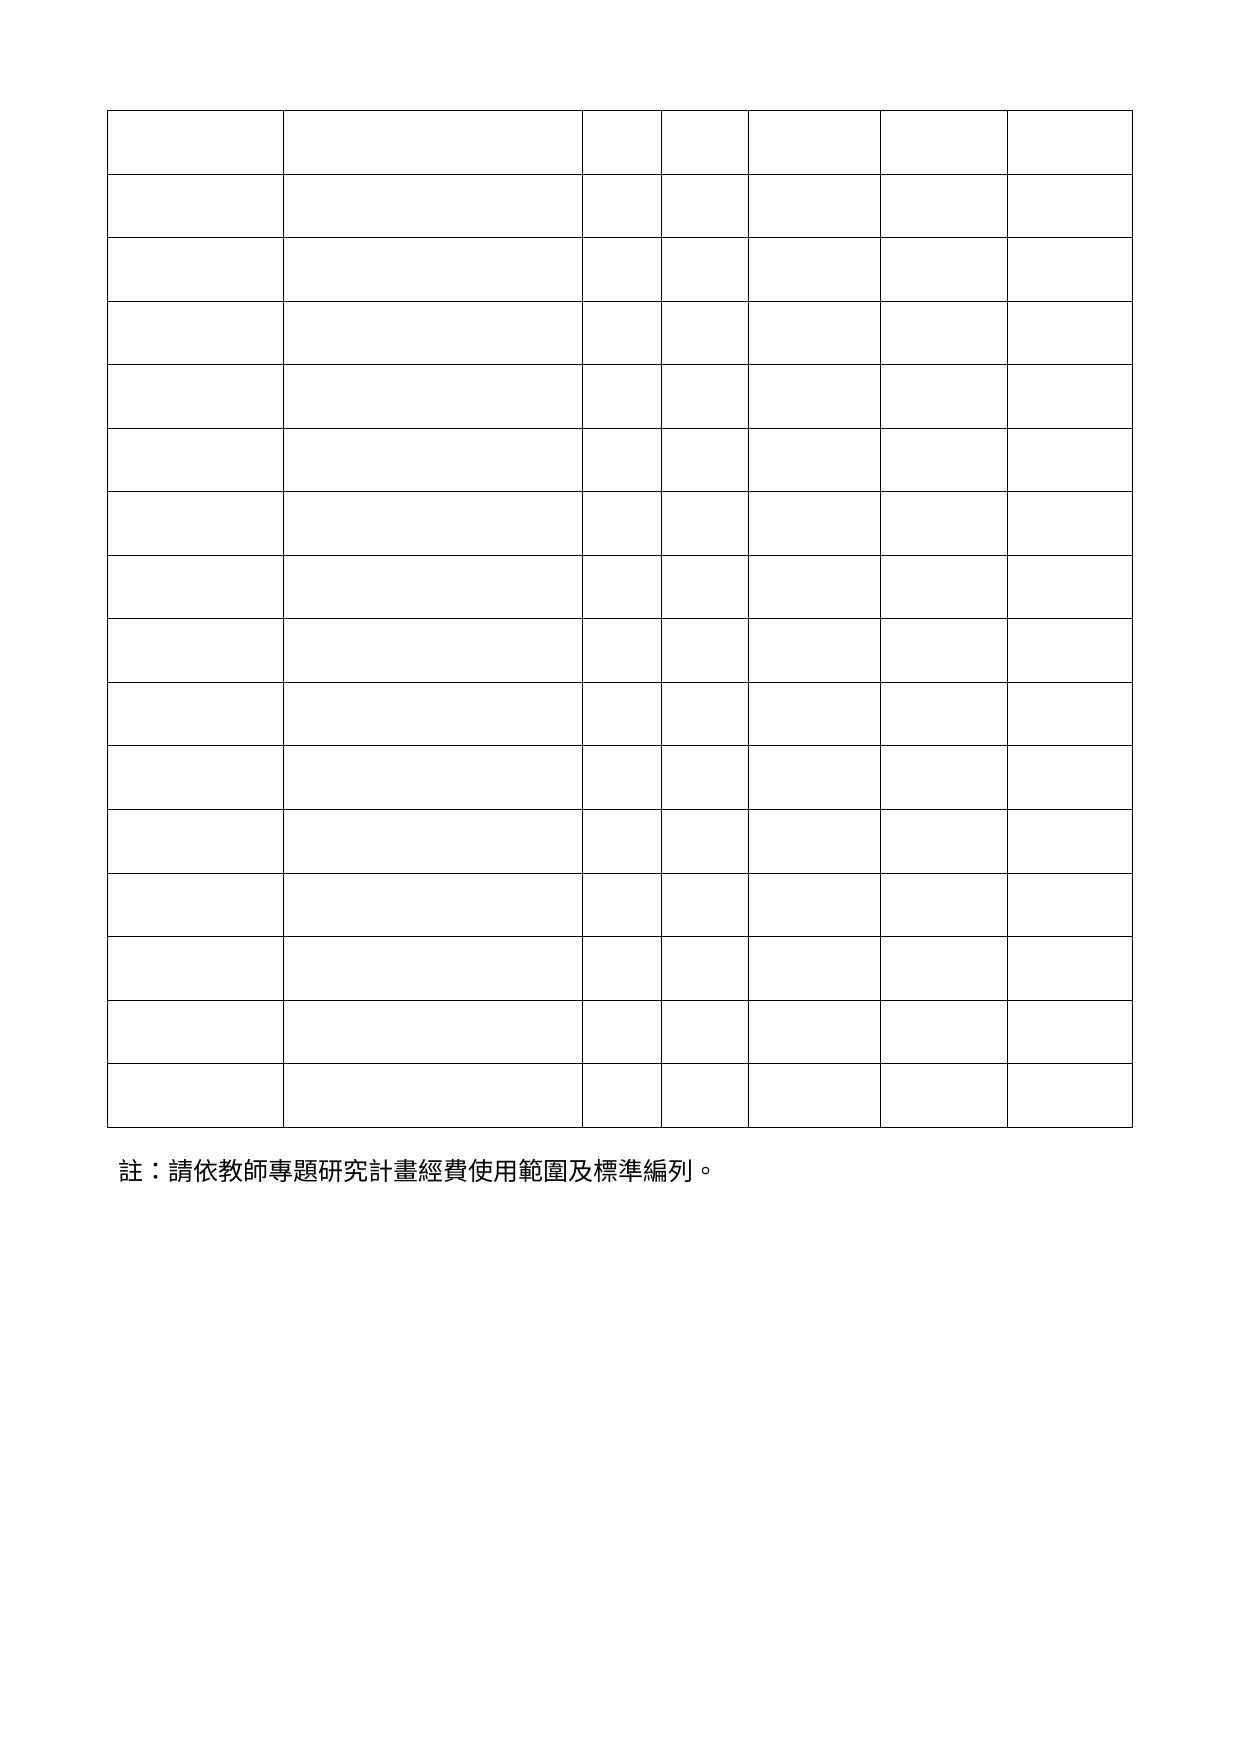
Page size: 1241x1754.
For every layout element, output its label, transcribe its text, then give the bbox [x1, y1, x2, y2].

table_cell [583, 746, 661, 809]
table_cell [749, 365, 880, 428]
table_cell [108, 937, 283, 999]
table_cell [662, 111, 748, 173]
table_cell [881, 810, 1007, 872]
table_cell [284, 683, 582, 745]
table_cell [881, 1001, 1007, 1063]
table_cell [108, 302, 283, 364]
table_cell [662, 1064, 748, 1127]
table_cell [881, 429, 1007, 491]
table_cell [284, 302, 582, 364]
table_cell [881, 746, 1007, 809]
table_cell [749, 874, 880, 936]
table_cell [108, 683, 283, 745]
table_cell [662, 937, 748, 999]
table_cell [108, 746, 283, 809]
table_cell [662, 874, 748, 936]
table_cell [583, 683, 661, 745]
table_cell [881, 937, 1007, 999]
table_cell [284, 175, 582, 237]
table_cell [749, 175, 880, 237]
table_cell [749, 746, 880, 809]
table_cell [662, 810, 748, 872]
table_cell [881, 874, 1007, 936]
table_cell [583, 302, 661, 364]
table_cell [284, 937, 582, 999]
table_cell [749, 556, 880, 618]
table_cell [662, 683, 748, 745]
table_cell [881, 175, 1007, 237]
table_cell [881, 683, 1007, 745]
table_cell [284, 810, 582, 872]
table_cell [662, 175, 748, 237]
table_cell [108, 874, 283, 936]
table_cell [1008, 556, 1132, 618]
table_cell [108, 175, 283, 237]
table_cell [749, 238, 880, 301]
table_cell [583, 810, 661, 872]
table_cell [1008, 429, 1132, 491]
table_cell [662, 746, 748, 809]
table_cell [749, 111, 880, 173]
table_cell [881, 365, 1007, 428]
table_cell [749, 683, 880, 745]
table_cell [1008, 238, 1132, 301]
table_cell [108, 556, 283, 618]
table_cell [662, 1001, 748, 1063]
table_cell [881, 111, 1007, 173]
table_cell [749, 1064, 880, 1127]
table_cell [108, 619, 283, 682]
table_cell [284, 1001, 582, 1063]
table_cell [881, 492, 1007, 555]
table_cell [662, 302, 748, 364]
table_cell [583, 874, 661, 936]
table_cell [583, 1064, 661, 1127]
table_cell [108, 1064, 283, 1127]
table_cell [583, 1001, 661, 1063]
table_cell [881, 302, 1007, 364]
table_cell [284, 746, 582, 809]
table_cell [284, 365, 582, 428]
table_cell [1008, 683, 1132, 745]
table_cell [583, 175, 661, 237]
table_cell [284, 874, 582, 936]
table_cell [583, 365, 661, 428]
table_cell [583, 238, 661, 301]
table_cell [1008, 874, 1132, 936]
table_cell [1008, 111, 1132, 173]
table_cell [1008, 1064, 1132, 1127]
table_cell [583, 619, 661, 682]
table_cell [108, 810, 283, 872]
table_cell [108, 238, 283, 301]
table_cell [662, 365, 748, 428]
table_cell [662, 556, 748, 618]
table_cell [108, 429, 283, 491]
table_cell [749, 810, 880, 872]
table_cell [583, 492, 661, 555]
table_cell [108, 492, 283, 555]
table_cell [881, 238, 1007, 301]
table_cell [583, 111, 661, 173]
table_cell [583, 429, 661, 491]
table_cell [583, 937, 661, 999]
table_cell [284, 111, 582, 173]
table_cell [749, 1001, 880, 1063]
table_cell [881, 619, 1007, 682]
table_cell [662, 238, 748, 301]
table_cell [881, 1064, 1007, 1127]
table_cell [881, 556, 1007, 618]
table_cell [1008, 746, 1132, 809]
table_cell [284, 429, 582, 491]
table_cell [1008, 937, 1132, 999]
table_cell [749, 302, 880, 364]
table_cell [1008, 1001, 1132, 1063]
table_cell [284, 1064, 582, 1127]
table_cell [1008, 492, 1132, 555]
table_cell [749, 492, 880, 555]
table_cell [1008, 302, 1132, 364]
table_cell [108, 365, 283, 428]
table_cell [284, 238, 582, 301]
table_cell [108, 1001, 283, 1063]
table_cell [108, 111, 283, 173]
table_cell [1008, 619, 1132, 682]
table_cell [1008, 365, 1132, 428]
table_cell [749, 429, 880, 491]
table_cell [749, 619, 880, 682]
table_cell [1008, 175, 1132, 237]
table_cell [583, 556, 661, 618]
table_cell [662, 492, 748, 555]
table_cell [662, 429, 748, 491]
table_cell [749, 937, 880, 999]
text 註：請依教師專題研究計畫經費使用範圍及標準編列。 [118, 1128, 1122, 1190]
table_cell [284, 619, 582, 682]
table_cell [284, 556, 582, 618]
table_cell [1008, 810, 1132, 872]
table_cell [662, 619, 748, 682]
table_cell [284, 492, 582, 555]
